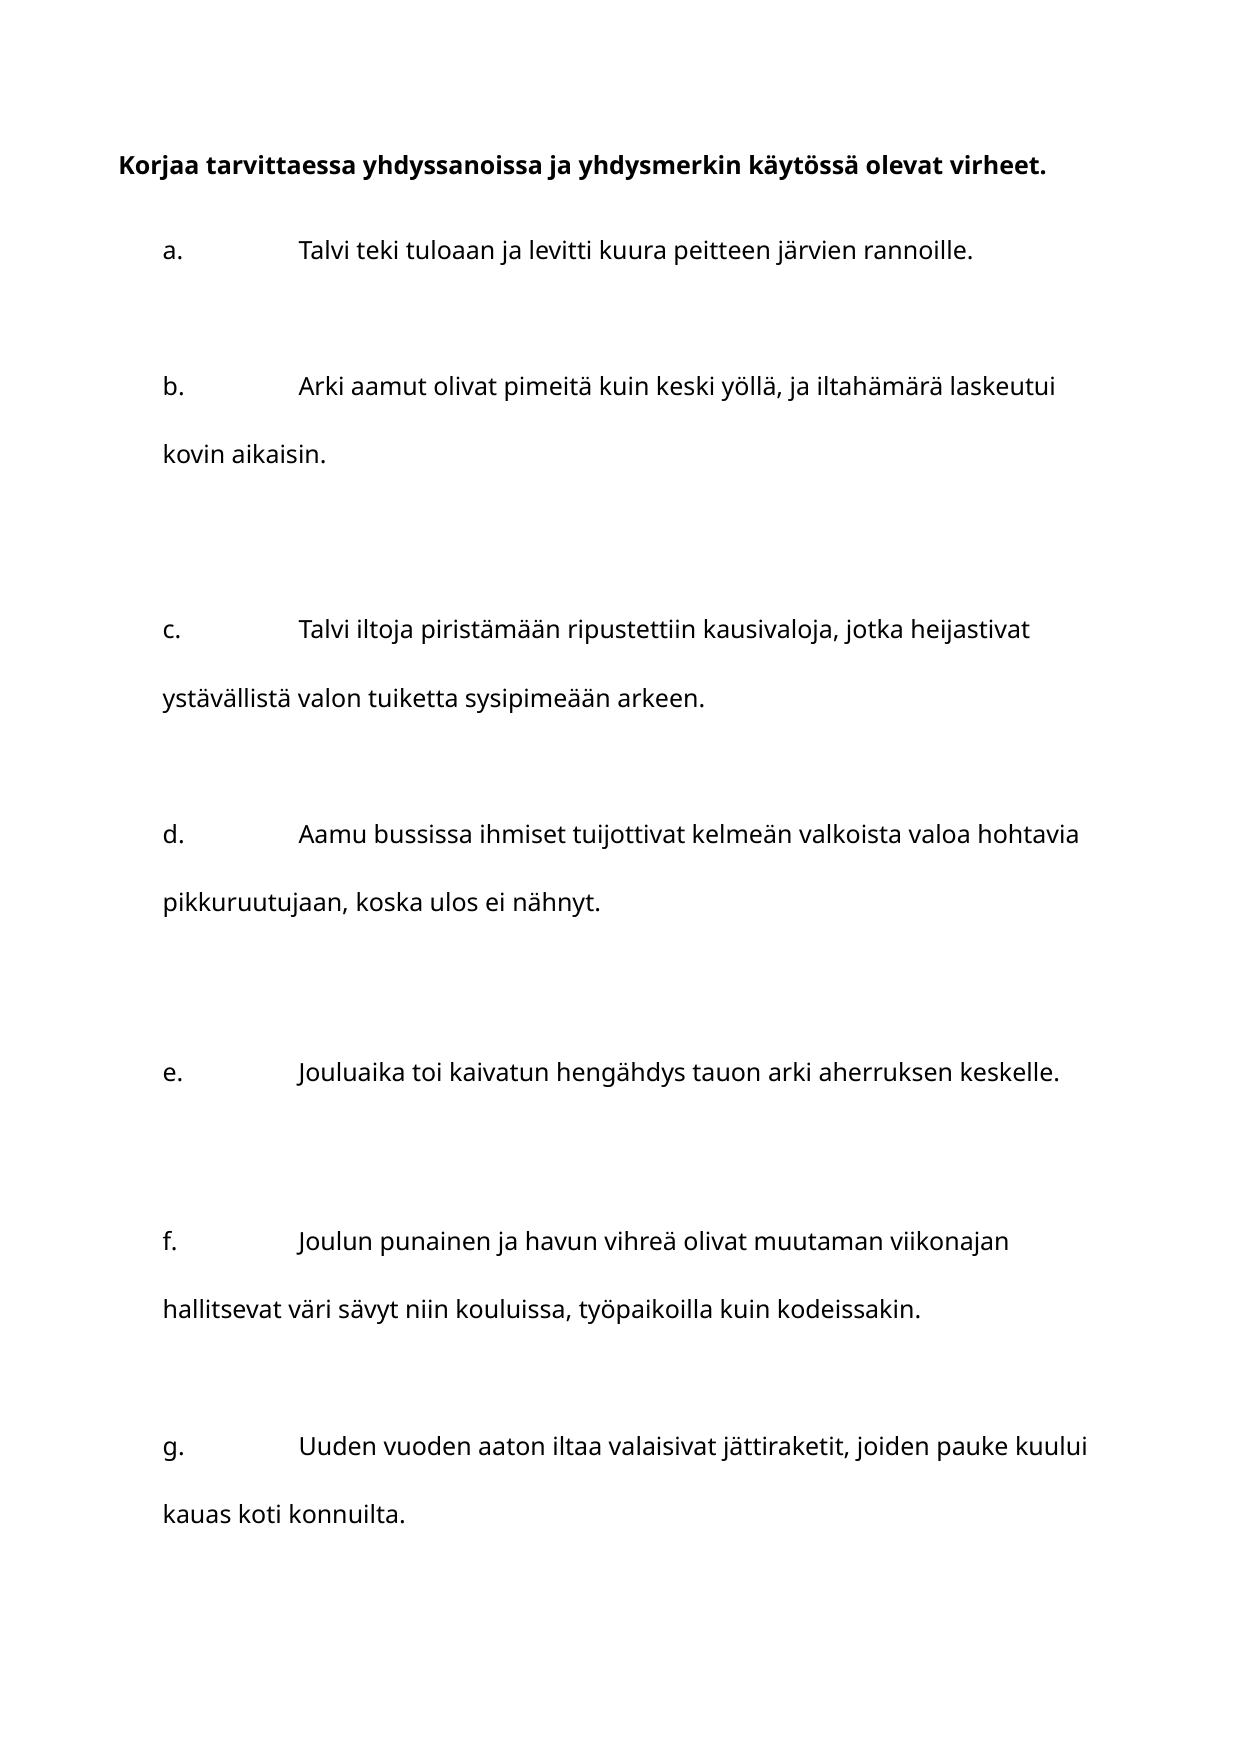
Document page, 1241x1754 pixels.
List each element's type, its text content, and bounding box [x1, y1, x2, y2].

list Jouluaika toi kaivatun hengähdys tauon arki aherruksen keskelle. [162, 1054, 1122, 1088]
list Talvi iltoja piristämään ripustettiin kausivaloja, jotka heijastivat ystävällistä valon tuiketta sysipimeään arkeen. [162, 612, 1122, 714]
list Arki aamut olivat pimeitä kuin keski yöllä, ja iltahämärä laskeutui kovin aikaisin. [162, 369, 1122, 471]
list Joulun punainen ja havun vihreä olivat muutaman viikonajan hallitsevat väri sävyt niin kouluissa, työpaikoilla kuin kodeissakin. [162, 1224, 1122, 1326]
list Aamu bussissa ihmiset tuijottivat kelmeän valkoista valoa hohtavia pikkuruutujaan, koska ulos ei nähnyt. [162, 817, 1122, 919]
list Talvi teki tuloaan ja levitti kuura peitteen järvien rannoille. [162, 232, 1122, 266]
list Uuden vuoden aaton iltaa valaisivat jättiraketit, joiden pauke kuului kauas koti konnuilta. [162, 1428, 1122, 1530]
text Korjaa tarvittaessa yhdyssanoissa ja yhdysmerkin käytössä olevat virheet. [118, 148, 1122, 182]
